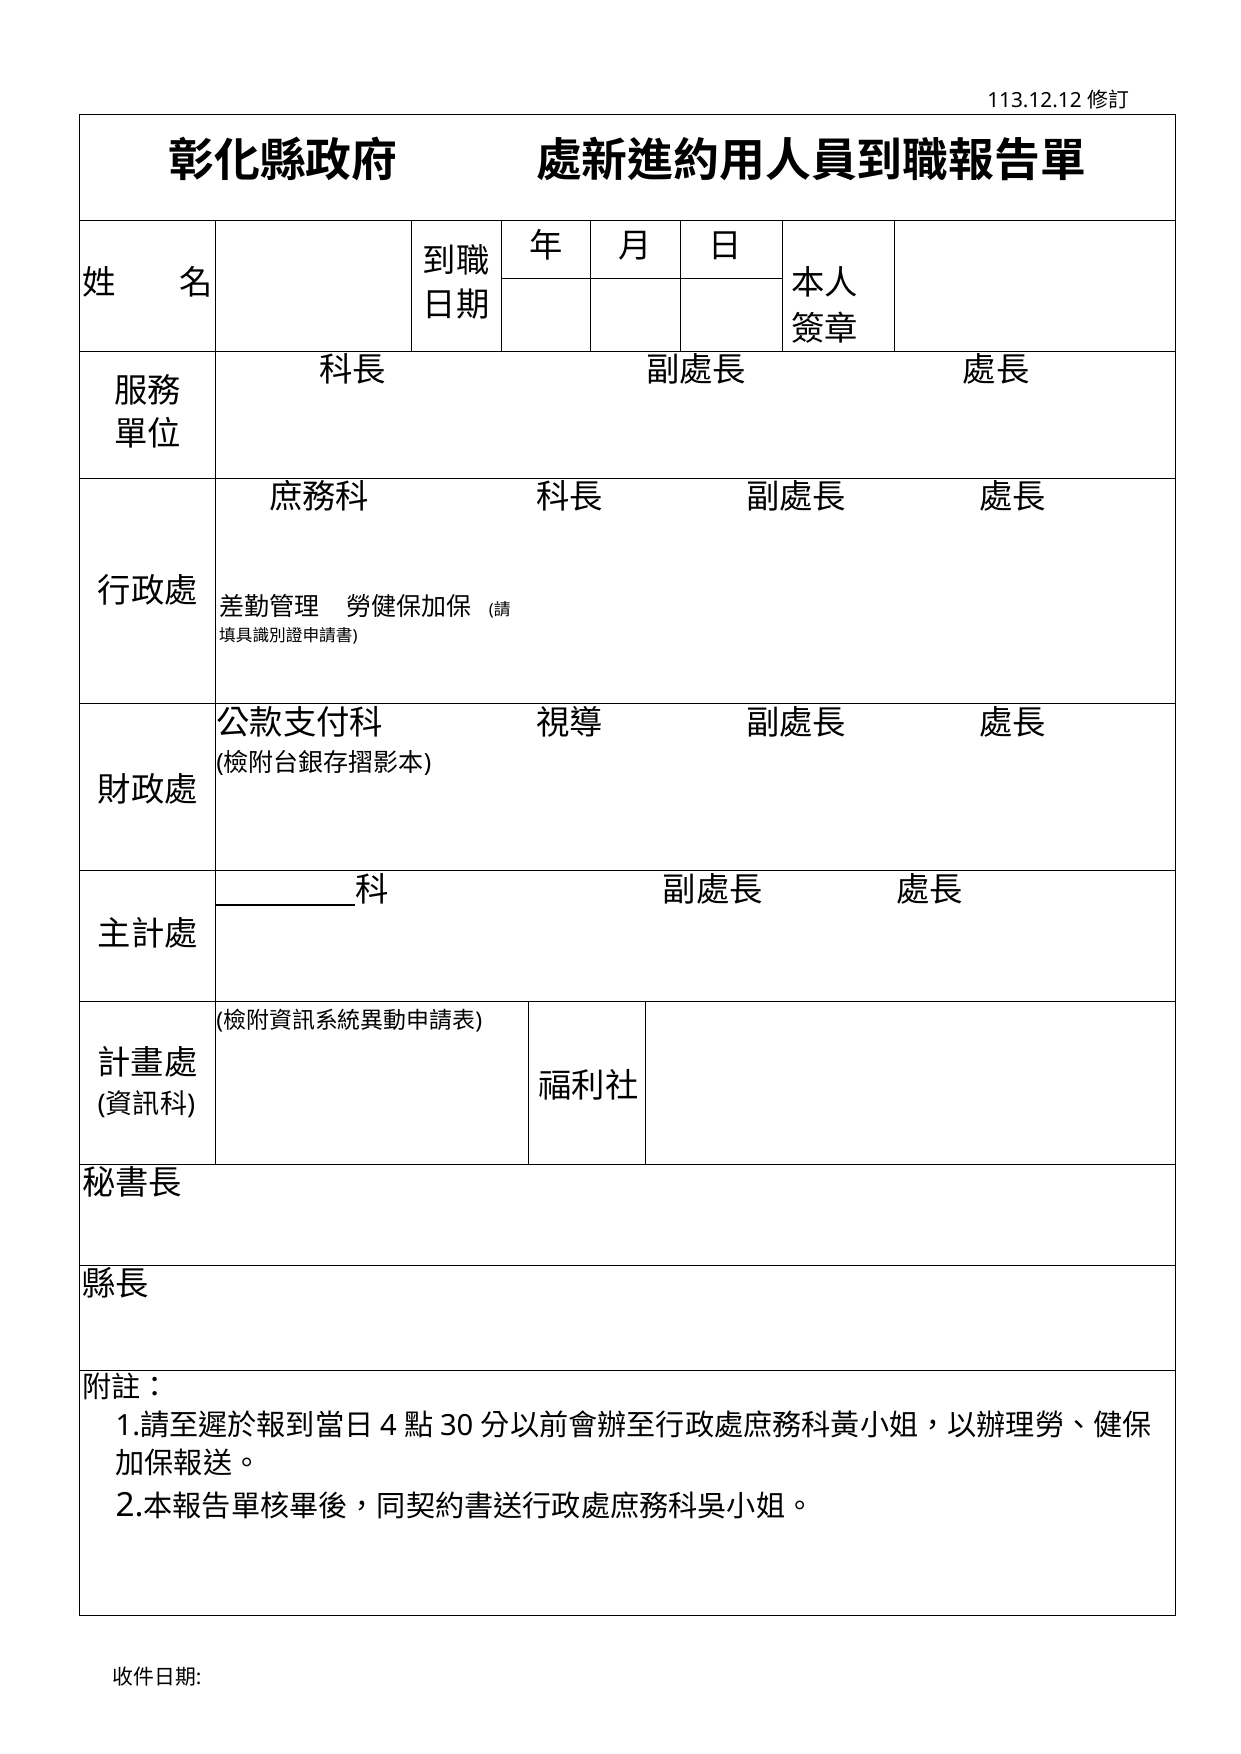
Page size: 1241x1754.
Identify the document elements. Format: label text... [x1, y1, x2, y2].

table_cell 財政處 [80, 704, 215, 870]
table_cell [681, 279, 782, 351]
table_cell 縣長 [80, 1266, 1175, 1370]
table_cell 庶務科 差勤管理 勞健保加保 (請填具識別證申請書) [216, 479, 524, 703]
table_cell [502, 279, 590, 351]
table_cell 服務 單位 [80, 352, 215, 477]
table_cell (檢附資訊系統異動申請表) [216, 1002, 528, 1164]
table_cell 計畫處 (資訊科) [80, 1002, 215, 1164]
table_header 處新進約用人員到職報告單 [501, 115, 1175, 220]
table_cell 福利社 [529, 1002, 645, 1164]
table_cell 秘書長 [80, 1165, 1175, 1265]
table_cell [610, 871, 646, 1001]
table_cell [524, 352, 646, 477]
text 113.12.12 修訂 [69, 85, 1129, 114]
table_header [411, 115, 501, 220]
table_cell 副處長 處長 [646, 479, 1175, 703]
table_cell 姓 名 [80, 221, 215, 351]
table_header 彰化縣政府 [80, 115, 411, 220]
table_cell [895, 221, 1175, 351]
table_cell 科長 [216, 352, 524, 477]
table_cell 行政處 [80, 479, 215, 703]
table_cell 視導 [524, 704, 646, 870]
table_cell 到職 日期 [412, 221, 501, 351]
table_cell 本人 簽章 [783, 221, 894, 351]
table_cell [524, 871, 610, 1001]
table_cell 月 [591, 221, 680, 277]
table_cell 副處長 處長 [646, 352, 1175, 477]
table_cell 日 [681, 221, 782, 277]
table_cell 年 [502, 221, 590, 277]
table_cell [646, 1002, 1175, 1164]
table_cell 公款支付科 (檢附台銀存摺影本) [216, 704, 524, 870]
table_cell 副處長 處長 [646, 871, 1175, 1001]
table_cell 附註： 1.請至遲於報到當日 4 點 30 分以前會辦至行政處庶務科黃小姐，以辦理勞、健保加保報送。 2.本報告單核畢後，同契約書送行政處庶務科吳小姐。 [80, 1371, 1175, 1615]
text 收件日期: [112, 1662, 1188, 1691]
table_cell 科長 [524, 479, 646, 703]
table_cell [591, 279, 680, 351]
table_cell 主計處 [80, 871, 215, 1001]
table_cell 副處長 處長 [646, 704, 1175, 870]
table_cell [216, 221, 411, 351]
table_cell 科 [216, 871, 524, 1001]
